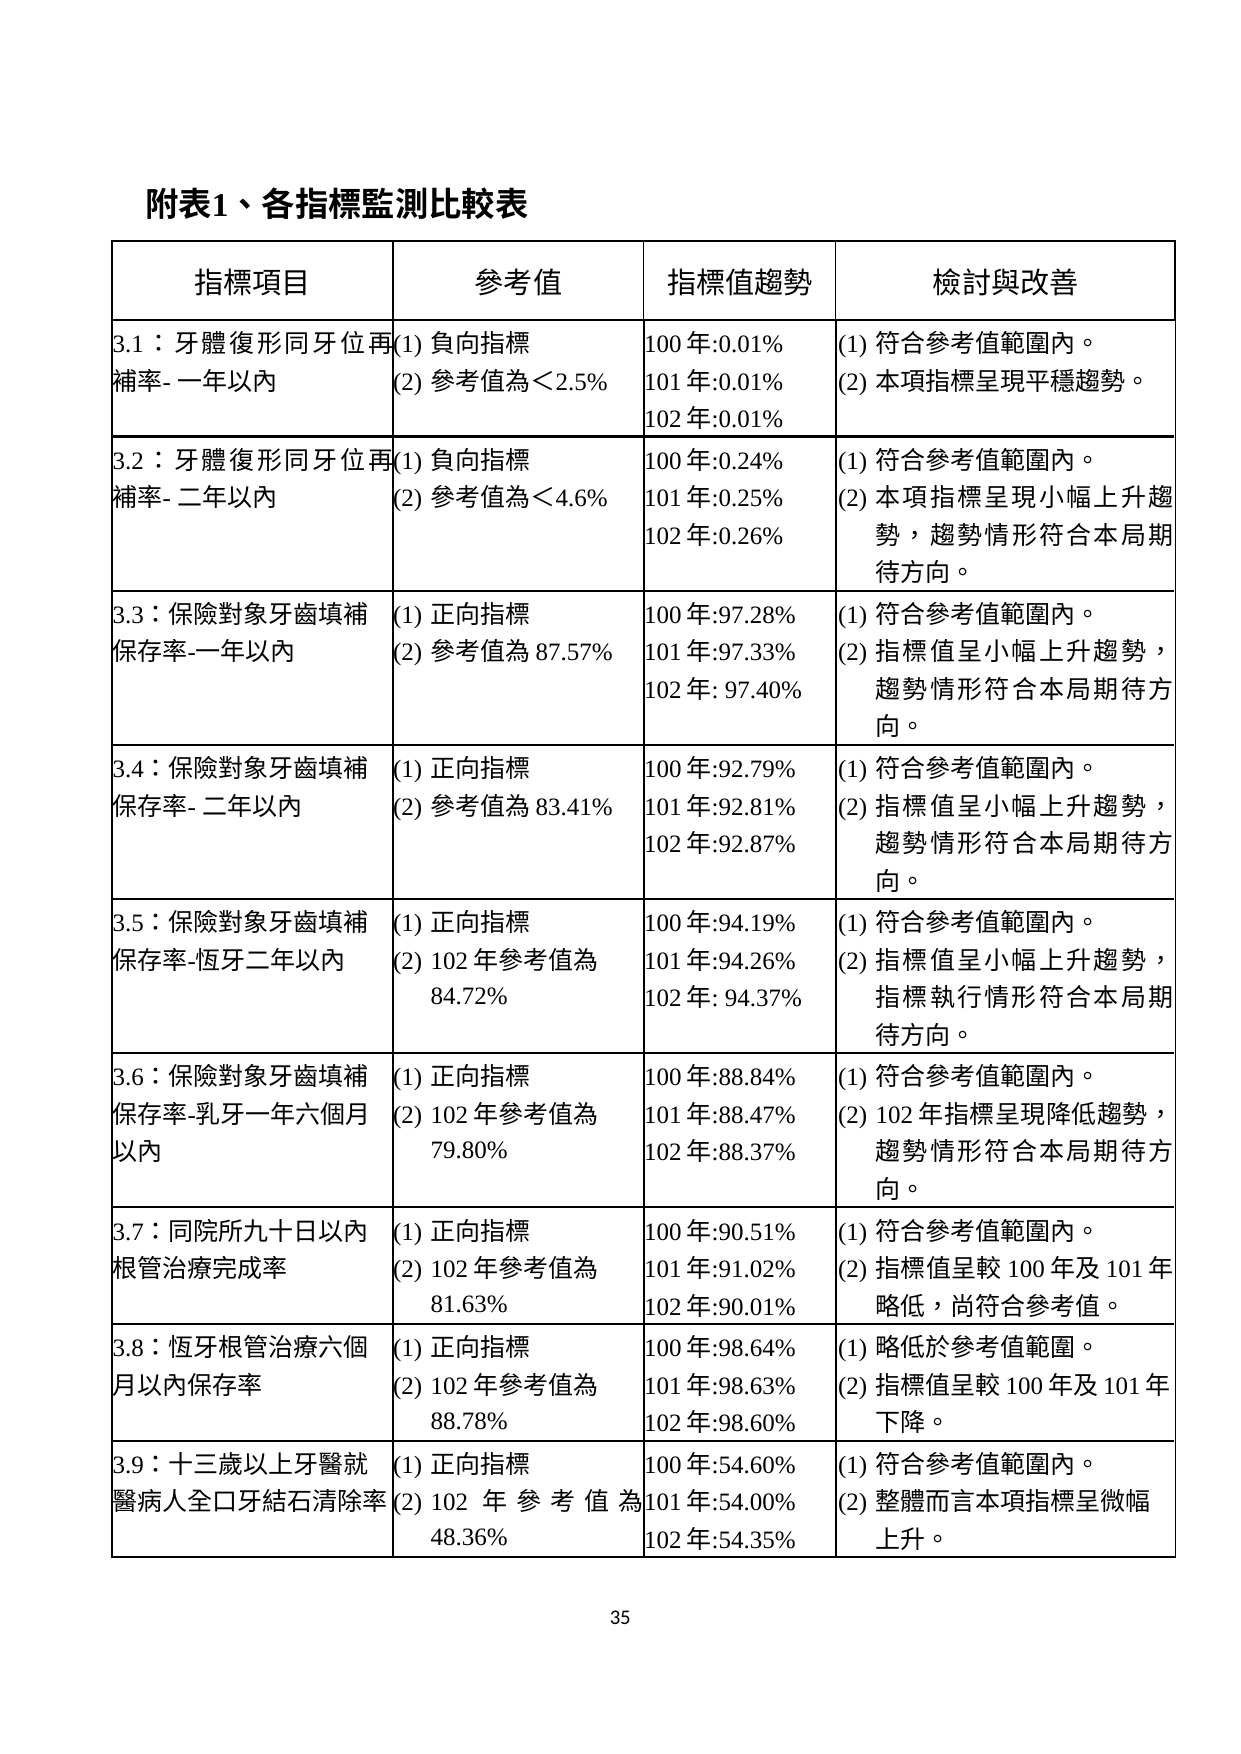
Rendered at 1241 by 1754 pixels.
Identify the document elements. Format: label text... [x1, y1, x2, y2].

table_cell 符合參考值範圍內。 指標值呈小幅上升趨勢，趨勢情形符合本局期待方向。 [837, 590, 1175, 744]
table_cell 符合參考值範圍內。 指標值呈小幅上升趨勢，指標執行情形符合本局期待方向。 [837, 898, 1175, 1052]
table_cell 符合參考值範圍內。 本項指標呈現小幅上升趨勢，趨勢情形符合本局期待方向。 [837, 435, 1175, 589]
table_cell 100年:98.64% 101年:98.63% 102年:98.60% [645, 1325, 835, 1439]
table_cell 正向指標 102年參考值為84.72% [394, 900, 643, 1052]
table_header 檢討與改善 [836, 242, 1174, 319]
table_cell 100年:97.28% 101年:97.33% 102年: 97.40% [645, 592, 835, 744]
table_header 指標值趨勢 [644, 242, 835, 319]
table_cell 負向指標 參考值為＜4.6% [394, 438, 643, 589]
table_cell 3.7：同院所九十日以內根管治療完成率 [113, 1208, 392, 1323]
table_cell 符合參考值範圍內。 指標值呈小幅上升趨勢，趨勢情形符合本局期待方向。 [837, 744, 1175, 898]
table_cell 100年:88.84% 101年:88.47% 102年:88.37% [645, 1054, 835, 1206]
table_cell 3.2：牙體復形同牙位再補率- 二年以內 [113, 438, 392, 589]
table_cell 負向指標 參考值為＜2.5% [394, 321, 643, 435]
table_cell 3.8：恆牙根管治療六個月以內保存率 [113, 1325, 392, 1439]
table_cell 3.6：保險對象牙齒填補保存率-乳牙一年六個月以內 [113, 1054, 392, 1206]
table_cell 3.4：保險對象牙齒填補保存率- 二年以內 [113, 746, 392, 898]
table_cell 3.5：保險對象牙齒填補保存率-恆牙二年以內 [113, 900, 392, 1052]
table_cell 符合參考值範圍內。 本項指標呈現平穩趨勢。 [837, 321, 1175, 435]
text 附表1、各指標監測比較表 [145, 164, 1098, 239]
table_cell 符合參考值範圍內。 102年指標呈現降低趨勢，趨勢情形符合本局期待方向。 [837, 1052, 1175, 1206]
table_cell 100年:0.01% 101年:0.01% 102年:0.01% [645, 321, 835, 435]
table_cell 正向指標 參考值為87.57% [394, 592, 643, 744]
table_cell 符合參考值範圍內。 指標值呈較100年及101年略低，尚符合參考值。 [837, 1206, 1175, 1323]
table_cell 100年:94.19% 101年:94.26% 102年: 94.37% [645, 900, 835, 1052]
table_cell 100年:92.79% 101年:92.81% 102年:92.87% [645, 746, 835, 898]
table_header 指標項目 [113, 242, 392, 319]
table_cell 3.9：十三歲以上牙醫就醫病人全口牙結石清除率 [113, 1442, 392, 1556]
table_cell 正向指標 參考值為83.41% [394, 746, 643, 898]
table_cell 符合參考值範圍內。 整體而言本項指標呈微幅上升。 [837, 1440, 1175, 1556]
table_cell 正向指標 102年參考值為88.78% [394, 1325, 643, 1439]
table_cell 略低於參考值範圍。 指標值呈較100年及101年下降。 [837, 1323, 1175, 1439]
table_cell 正向指標 102年參考值為79.80% [394, 1054, 643, 1206]
table_cell 正向指標 102年參考值為48.36% [394, 1442, 643, 1556]
table_cell 3.1：牙體復形同牙位再補率- 一年以內 [113, 321, 392, 435]
table_cell 100年:54.60% 101年:54.00% 102年:54.35% [645, 1442, 835, 1556]
table_cell 100年:90.51% 101年:91.02% 102年:90.01% [645, 1208, 835, 1323]
table_cell 3.3：保險對象牙齒填補保存率-一年以內 [113, 592, 392, 744]
table_cell 正向指標 102年參考值為81.63% [394, 1208, 643, 1323]
table_cell 100年:0.24% 101年:0.25% 102年:0.26% [645, 438, 835, 589]
table_header 參考值 [394, 242, 643, 319]
